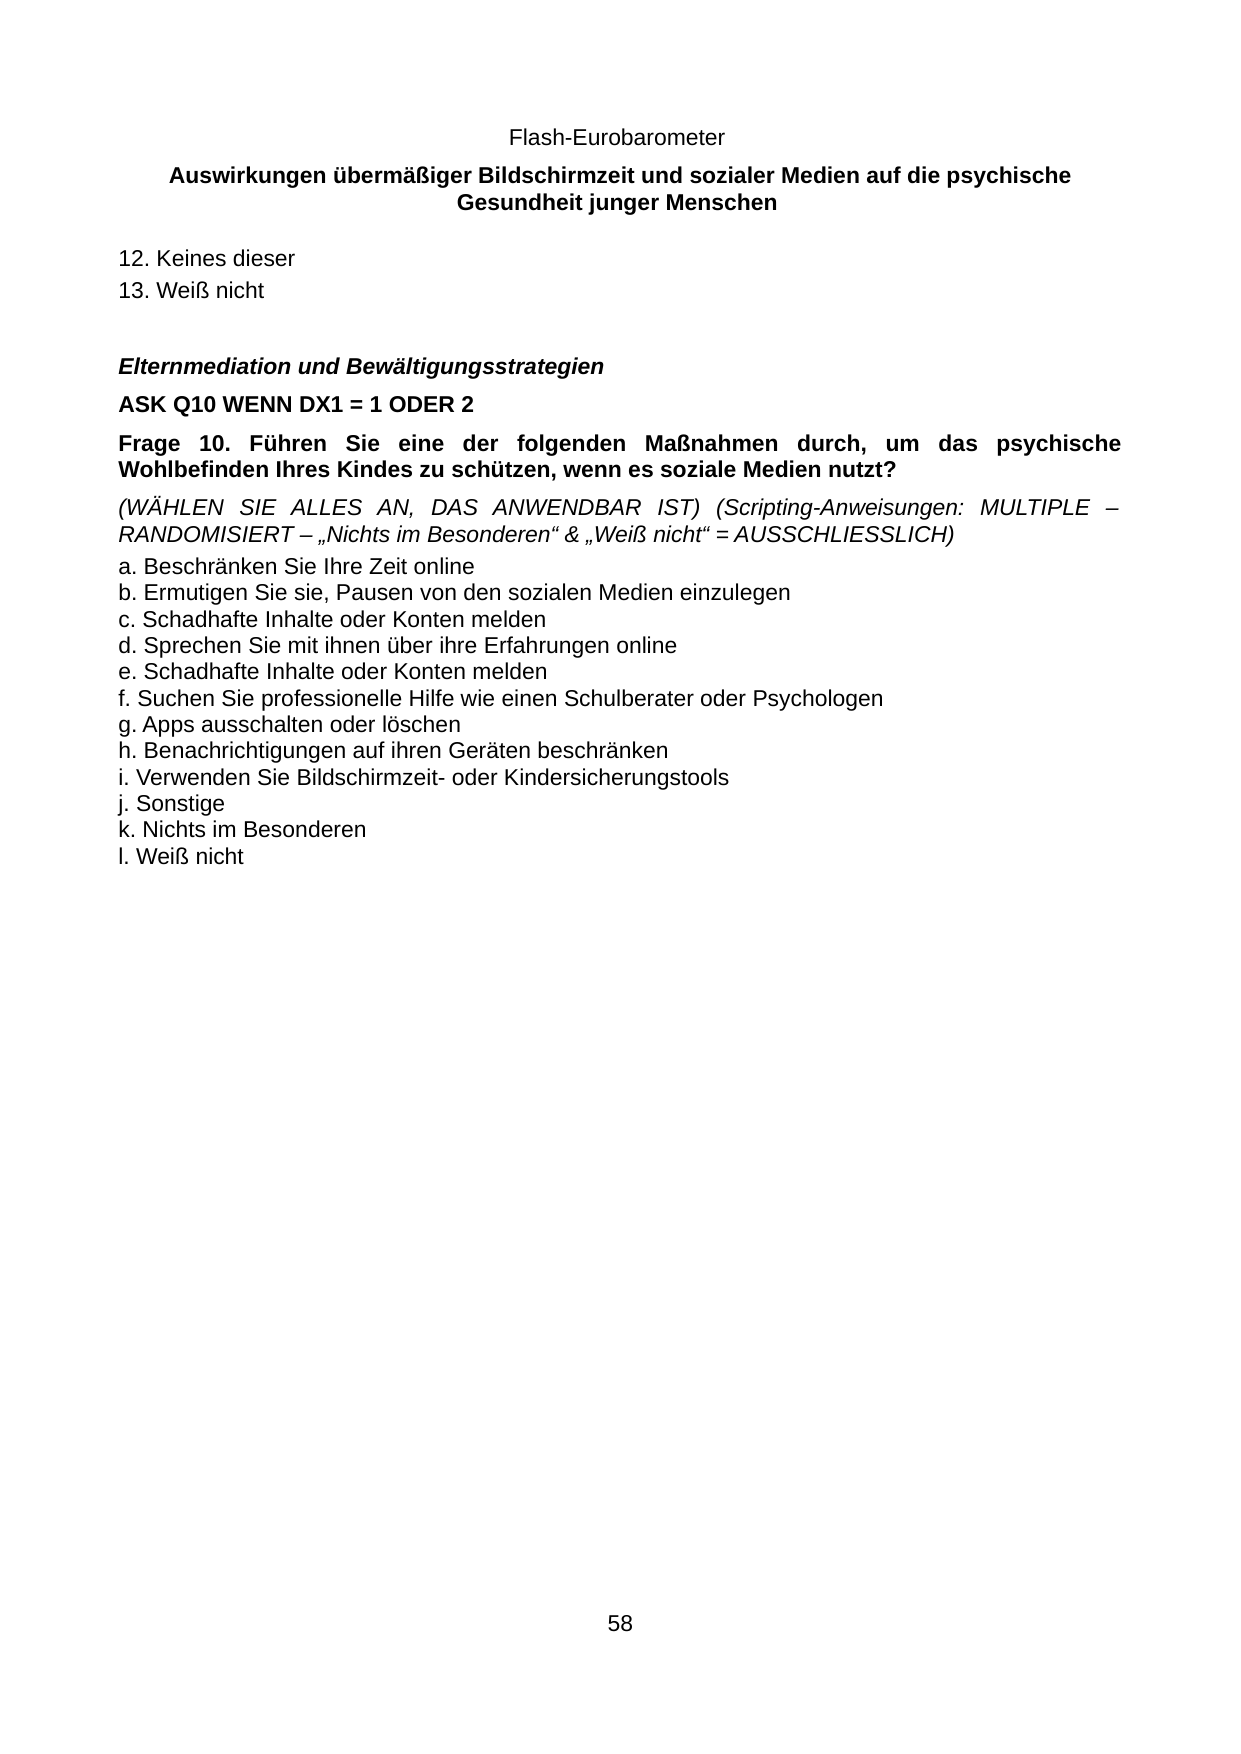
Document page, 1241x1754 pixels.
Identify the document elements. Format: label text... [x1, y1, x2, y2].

text a. Beschränken Sie Ihre Zeit online [118, 553, 1122, 579]
text 13. Weiß nicht [118, 277, 1122, 303]
text l. Weiß nicht [118, 843, 1122, 869]
text (WÄHLEN SIE ALLES AN, DAS ANWENDBAR IST) (Scripting-Anweisungen: MULTIPLE – RANDOMISIERT – „Nichts im Besonderen“ & „Weiß nicht“ = AUSSCHLIESSLICH) [118, 494, 1122, 547]
text b. Ermutigen Sie sie, Pausen von den sozialen Medien einzulegen [118, 579, 1122, 606]
text ASK Q10 WENN DX1 = 1 ODER 2 [118, 391, 1122, 418]
text d. Sprechen Sie mit ihnen über ihre Erfahrungen online [118, 632, 1122, 658]
text c. Schadhafte Inhalte oder Konten melden [118, 606, 1122, 632]
text Elternmediation und Bewältigungsstrategien [118, 353, 1122, 379]
text h. Benachrichtigungen auf ihren Geräten beschränken [118, 737, 1122, 764]
text 12. Keines dieser [118, 244, 1122, 271]
text e. Schadhafte Inhalte oder Konten melden [118, 658, 1122, 685]
text f. Suchen Sie professionelle Hilfe wie einen Schulberater oder Psychologen [118, 685, 1122, 711]
text j. Sonstige [118, 790, 1122, 816]
text k. Nichts im Besonderen [118, 816, 1122, 843]
text Frage 10. Führen Sie eine der folgenden Maßnahmen durch, um das psychische Wohlbefinden Ihres Kindes zu schützen, wenn es soziale Medien nutzt? [118, 430, 1122, 482]
text g. Apps ausschalten oder löschen [118, 711, 1122, 737]
text i. Verwenden Sie Bildschirmzeit- oder Kindersicherungstools [118, 764, 1122, 790]
